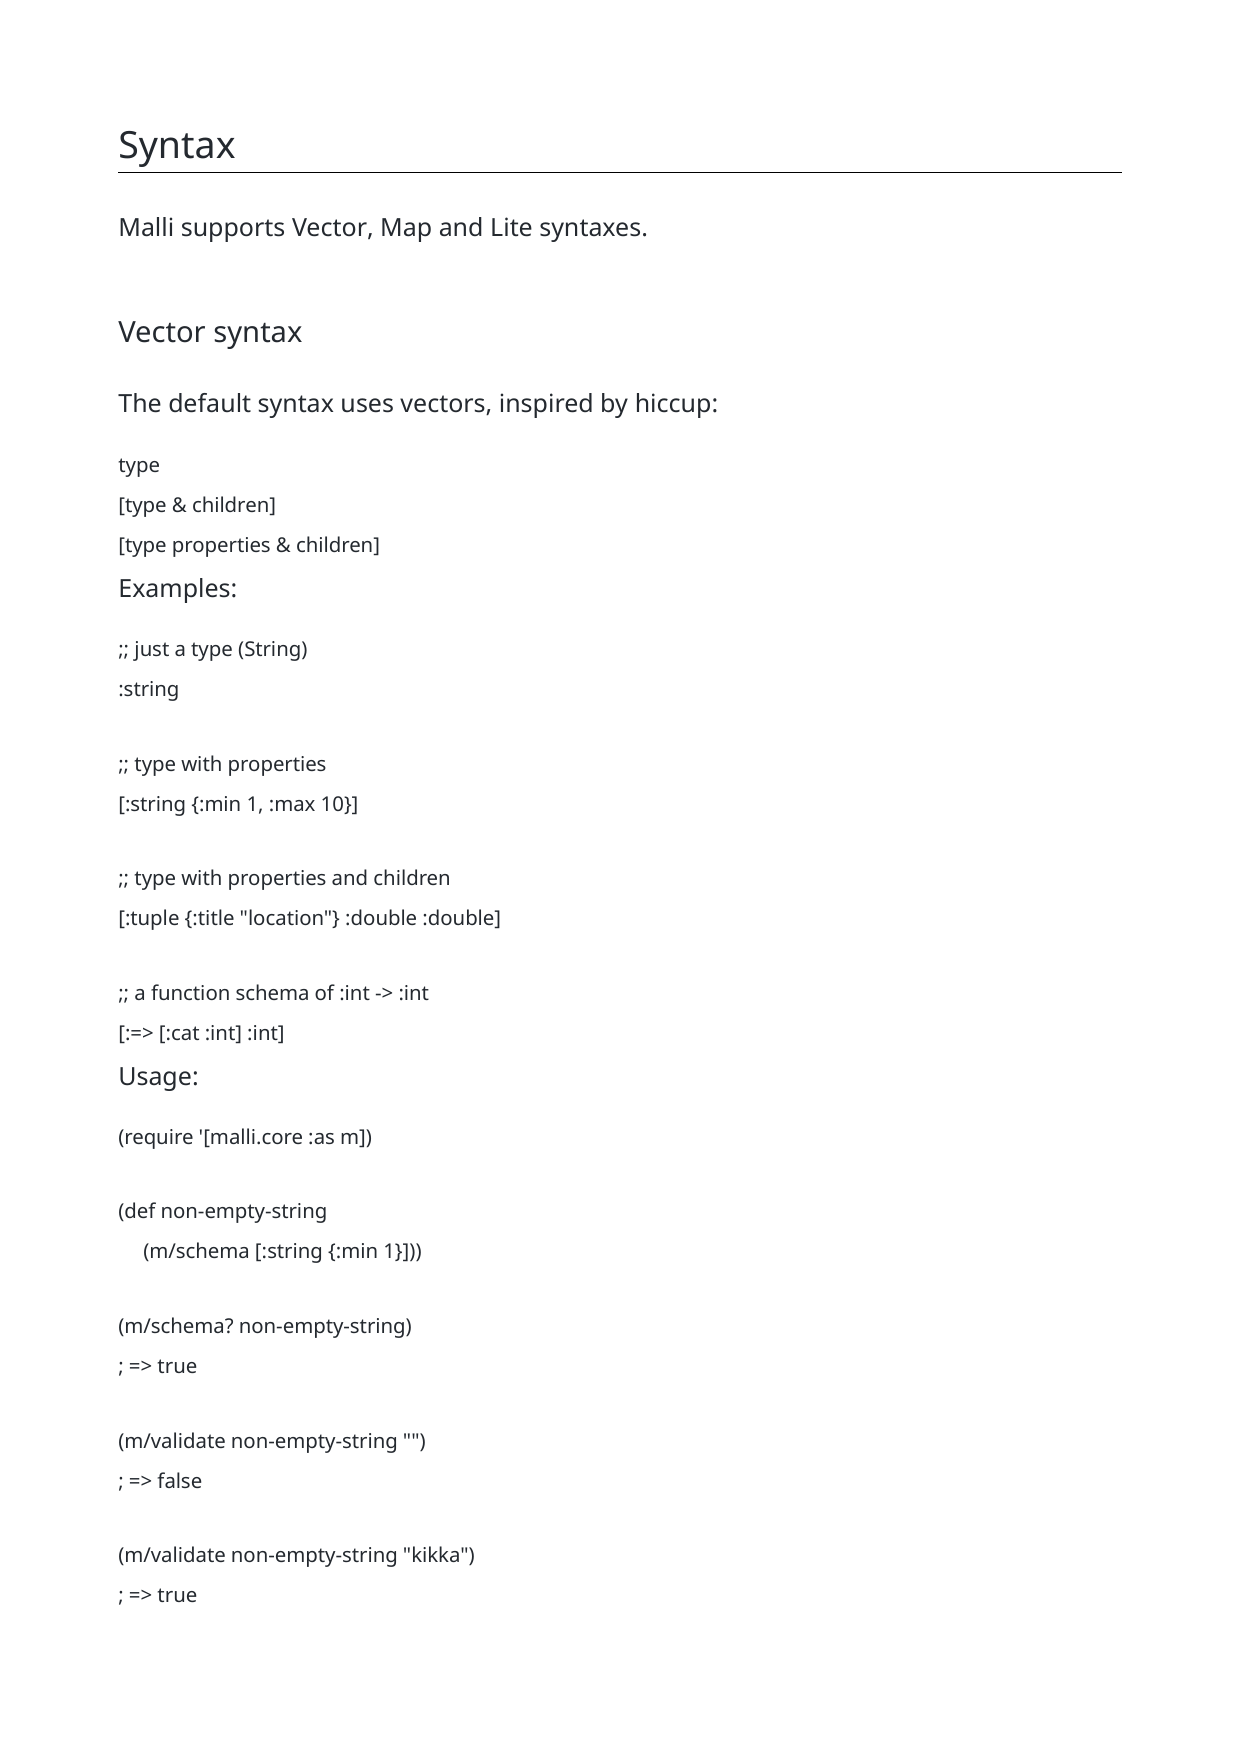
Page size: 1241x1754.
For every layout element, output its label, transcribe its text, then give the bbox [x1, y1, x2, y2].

text The default syntax uses vectors, inspired by hiccup: [118, 386, 1122, 420]
text Usage: [118, 1058, 1122, 1092]
text ; => false [118, 1467, 1122, 1494]
text :string [118, 675, 1122, 703]
text (require '[malli.core :as m]) [118, 1123, 1122, 1150]
text ;; a function schema of :int -> :int [118, 978, 1122, 1006]
subtitle Syntax [118, 118, 1122, 172]
text (m/validate non-empty-string "") [118, 1426, 1122, 1454]
text ;; just a type (String) [118, 635, 1122, 662]
subtitle Vector syntax [118, 312, 1122, 351]
text (def non-empty-string [118, 1197, 1122, 1225]
text type [118, 450, 1122, 478]
text ;; type with properties and children [118, 864, 1122, 891]
text ; => true [118, 1581, 1122, 1609]
text (m/validate non-empty-string "kikka") [118, 1541, 1122, 1569]
text ;; type with properties [118, 749, 1122, 777]
text [:string {:min 1, :max 10}] [118, 789, 1122, 817]
text Malli supports Vector, Map and Lite syntaxes. [118, 210, 1122, 244]
text [:=> [:cat :int] :int] [118, 1018, 1122, 1046]
text [type properties & children] [118, 531, 1122, 558]
text (m/schema [:string {:min 1}])) [118, 1237, 1122, 1265]
text [:tuple {:title "location"} :double :double] [118, 904, 1122, 932]
text Examples: [118, 571, 1122, 605]
text [type & children] [118, 490, 1122, 518]
text (m/schema? non-empty-string) [118, 1312, 1122, 1340]
text ; => true [118, 1352, 1122, 1380]
